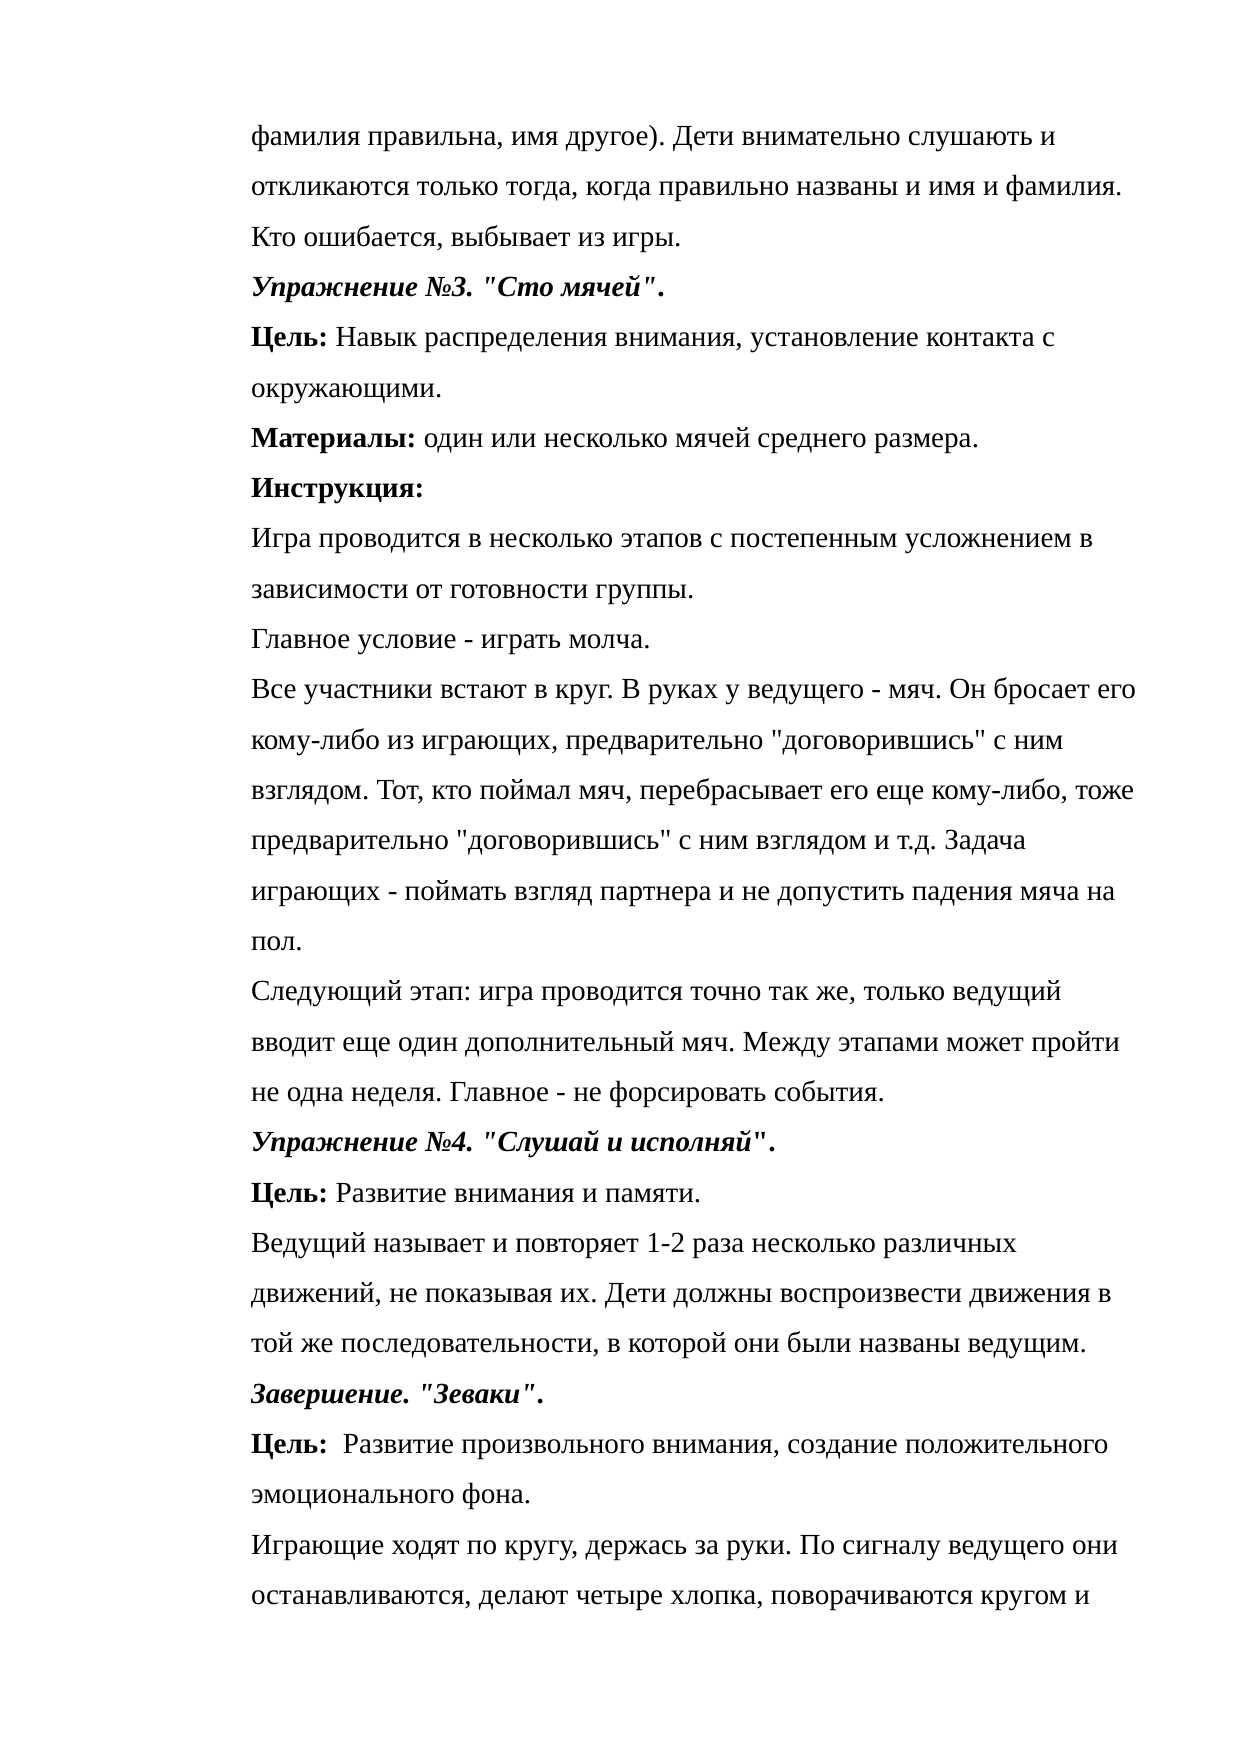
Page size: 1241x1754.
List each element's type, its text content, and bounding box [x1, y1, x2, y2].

list Упражнение №3. "Сто мячей". [221, 269, 1152, 303]
list Завершение. "Зеваки". [221, 1376, 1152, 1409]
list Материалы: один или несколько мячей среднего размера. [221, 420, 1152, 453]
list Ведущий называет и повторяет 1-2 раза несколько различных движений, не показывая их. Дети должны воспроизвести движения в той же последовательности, в которой они были названы ведущим. [221, 1225, 1152, 1359]
list Главное условие - играть молча. [221, 621, 1152, 655]
list Цель: Навык распределения внимания, установление контакта с окружающими. [221, 319, 1152, 403]
list Игра проводится в несколько этапов с постепенным усложнением в зависимости от готовности группы. [221, 521, 1152, 604]
list Все участники встают в круг. В руках у ведущего - мяч. Он бросает его кому-либо из играющих, предварительно "договорившись" с ним взглядом. Тот, кто поймал мяч, перебрасывает его еще кому-либо, тоже предварительно "договорившись" с ним взглядом и т.д. Задача играющих - поймать взгляд партнера и не допустить падения мяча на пол. [221, 672, 1152, 957]
list Следующий этап: игра проводится точно так же, только ведущий вводит еще один дополнительный мяч. Между этапами может пройти не одна неделя. Главное - не форсировать события. [221, 973, 1152, 1108]
list фамилия правильна, имя другое). Дети внимательно слушають и откликаются только тогда, когда правильно названы и имя и фамилия. Кто ошибается, выбывает из игры. [221, 118, 1152, 252]
list Инструкция: [221, 470, 1152, 504]
list Цель: Развитие произвольного внимания, создание положительного эмоционального фона. [221, 1426, 1152, 1510]
list Цель: Развитие внимания и памяти. [221, 1175, 1152, 1208]
list Играющие ходят по кругу, держась за руки. По сигналу ведущего они останавливаются, делают четыре хлопка, поворачиваются кругом и [221, 1527, 1152, 1611]
list Упражнение №4. "Слушай и исполняй". [221, 1124, 1152, 1158]
